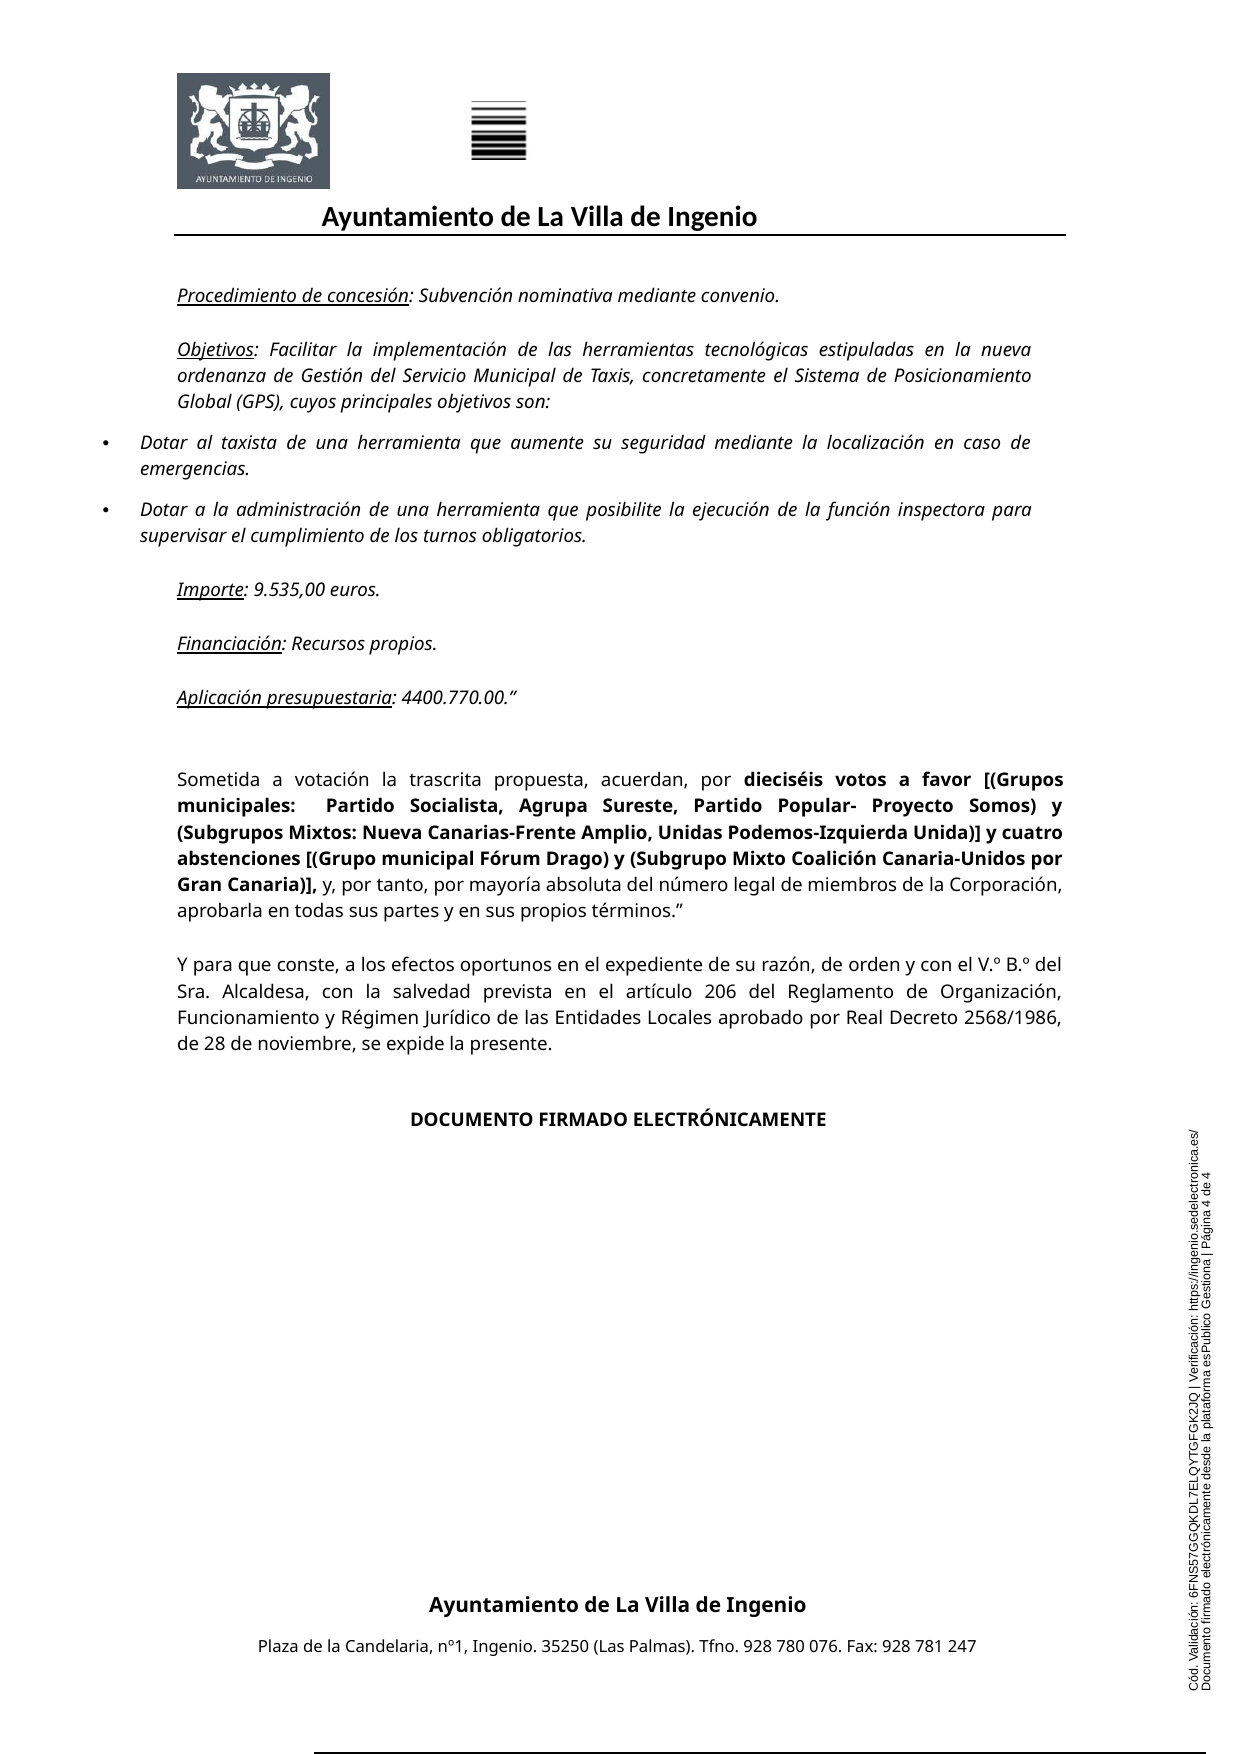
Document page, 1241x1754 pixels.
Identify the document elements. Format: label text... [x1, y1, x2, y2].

text Importe: 9.535,00 euros. [177, 577, 1035, 602]
list Dotar al taxista de una herramienta que aumente su seguridad mediante la localización en caso de emergencias. [102, 429, 1035, 481]
text Financiación: Recursos propios. [177, 631, 1035, 656]
text Sometida a votación la trascrita propuesta, acuerdan, por dieciséis votos a favor [(Grupos municipales: Partido Socialista, Agrupa Sureste, Partido Popular- Proyecto Somos) y (Subgrupos Mixtos: Nueva Canarias-Frente Amplio, Unidas Podemos-Izquierda Unida)] y cuatro abstenciones [(Grupo municipal Fórum Drago) y (Subgrupo Mixto Coalición Canaria-Unidos por Gran Canaria)], y, por tanto, por mayoría absoluta del número legal de miembros de la Corporación, aprobarla en todas sus partes y en sus propios términos.” [177, 766, 1063, 923]
text Procedimiento de concesión: Subvención nominativa mediante convenio. [177, 282, 1035, 308]
text Aplicación presupuestaria: 4400.770.00.” [177, 684, 1063, 710]
list Dotar a la administración de una herramienta que posibilite la ejecución de la función inspectora para supervisar el cumplimiento de los turnos obligatorios. [102, 496, 1035, 548]
text Objetivos: Facilitar la implementación de las herramientas tecnológicas estipuladas en la nueva ordenanza de Gestión del Servicio Municipal de Taxis, concretamente el Sistema de Posicionamiento Global (GPS), cuyos principales objetivos son: [177, 336, 1035, 414]
text Y para que conste, a los efectos oportunos en el expediente de su razón, de orden y con el V.º B.º del Sra. Alcaldesa, con la salvedad prevista en el artículo 206 del Reglamento de Organización, Funcionamiento y Régimen Jurídico de las Entidades Locales aprobado por Real Decreto 2568/1986, de 28 de noviembre, se expide la presente. [177, 952, 1063, 1056]
text DOCUMENTO FIRMADO ELECTRÓNICAMENTE [178, 1107, 1063, 1132]
